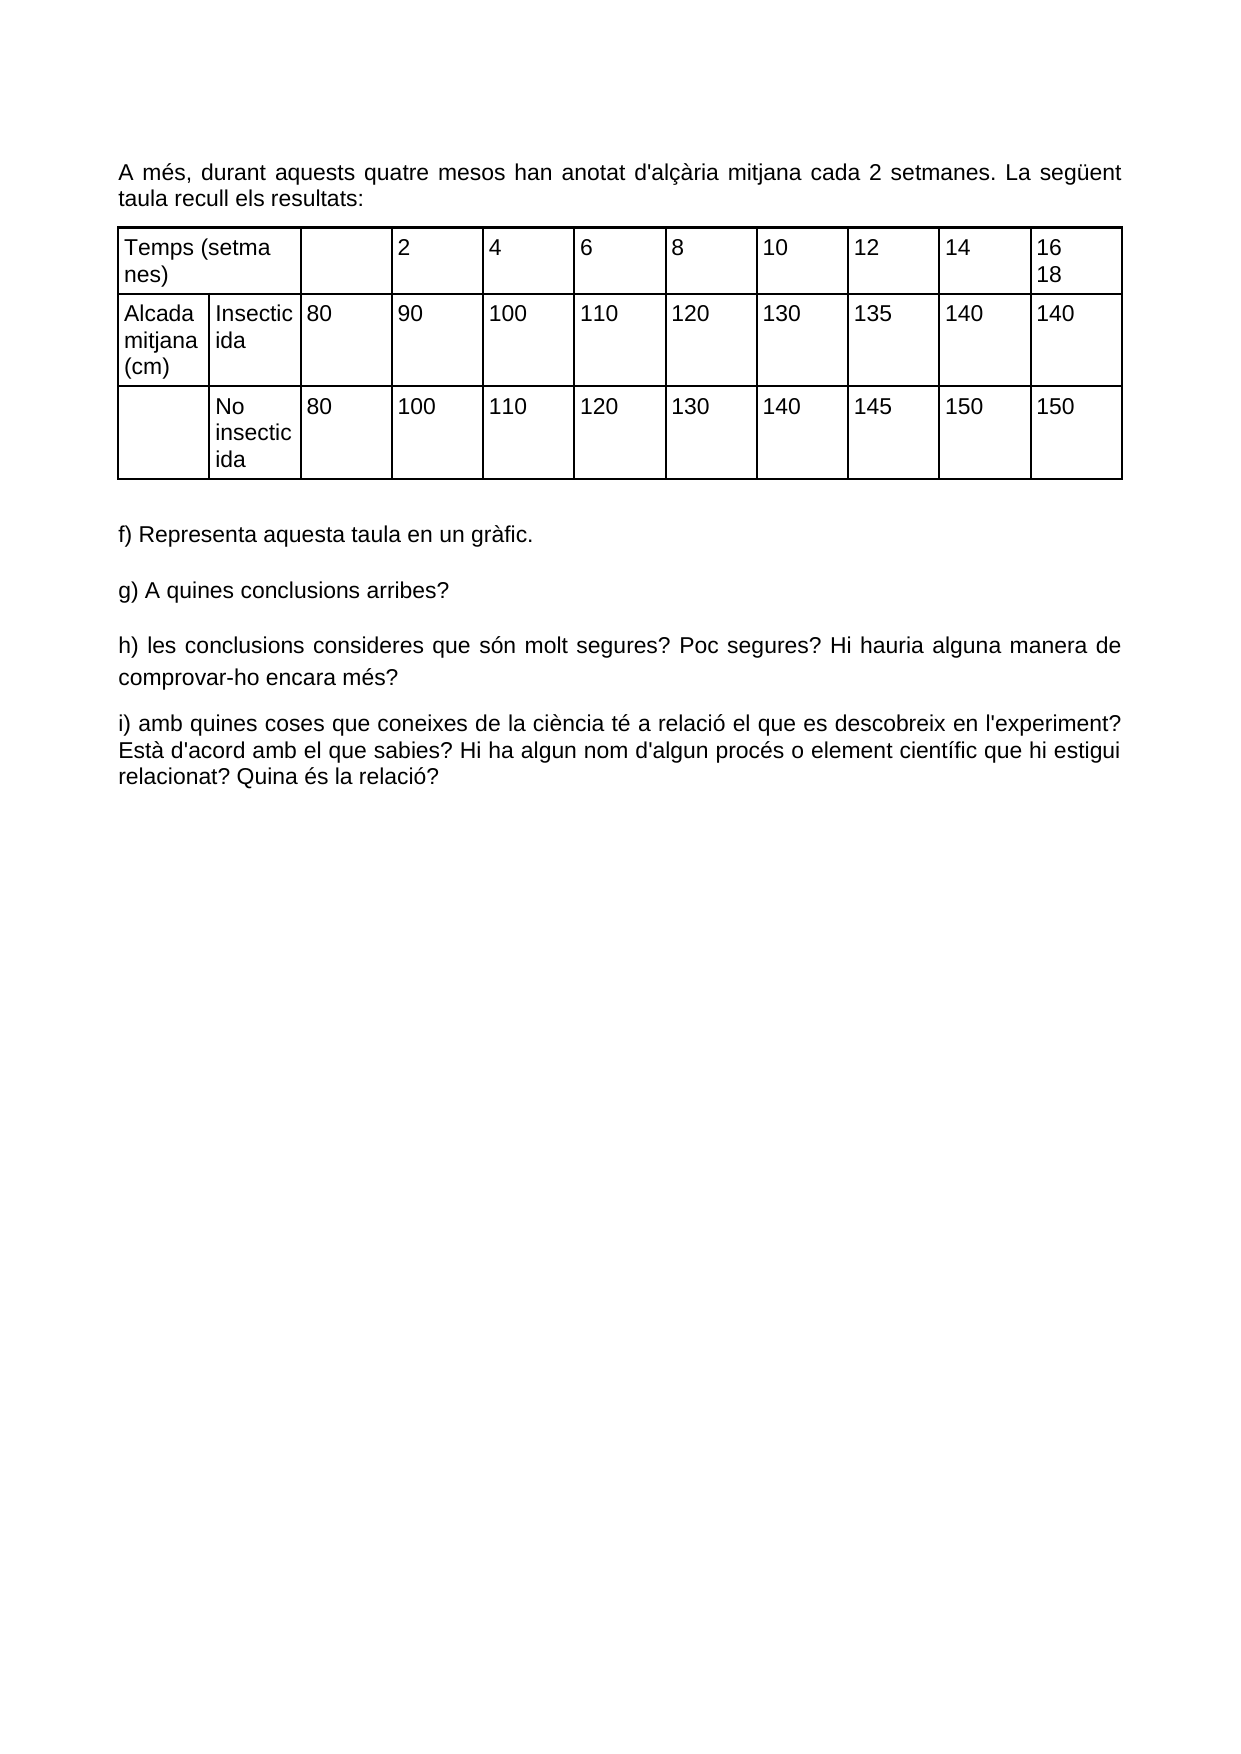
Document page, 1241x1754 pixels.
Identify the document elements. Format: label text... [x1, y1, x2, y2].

text i) amb quines coses que coneixes de la ciència té a relació el que es descobreix en l'experiment? Està d'acord amb el que sabies? Hi ha algun nom d'algun procés o element científic que hi estigui relacionat? Quina és la relació? [118, 710, 1122, 789]
table_cell 90 [393, 295, 482, 385]
table_header 2 [393, 229, 482, 293]
table_cell 150 [1032, 387, 1121, 478]
table_cell 130 [758, 295, 847, 385]
table_cell 140 [758, 387, 847, 478]
table_header 16 18 [1032, 229, 1121, 293]
table_cell 140 [1032, 295, 1121, 385]
table_header 6 [575, 229, 665, 293]
table_header 12 [849, 229, 938, 293]
table_header 14 [940, 229, 1030, 293]
table_cell 120 [575, 387, 665, 478]
table_cell 135 [849, 295, 938, 385]
table_cell 110 [484, 387, 573, 478]
table_cell Alcada mitjana (cm) [119, 295, 208, 385]
text g) A quines conclusions arribes? [118, 577, 1122, 603]
table_cell 120 [667, 295, 756, 385]
table_header 10 [758, 229, 847, 293]
table_cell 80 [302, 295, 391, 385]
table_cell [119, 387, 208, 478]
text h) les conclusions consideres que són molt segures? Poc segures? Hi hauria alguna manera de comprovar-ho encara més? [118, 632, 1122, 690]
table_cell Insecticida [210, 295, 300, 385]
text A més, durant aquests quatre mesos han anotat d'alçària mitjana cada 2 setmanes. La següent taula recull els resultats: [118, 159, 1122, 212]
table_cell 140 [940, 295, 1030, 385]
table_cell 110 [575, 295, 665, 385]
table_cell 100 [393, 387, 482, 478]
table_cell 130 [667, 387, 756, 478]
table_cell 80 [302, 387, 391, 478]
table_cell 100 [484, 295, 573, 385]
table_header [302, 229, 391, 293]
text f) Representa aquesta taula en un gràfic. [118, 521, 1122, 547]
table_cell 145 [849, 387, 938, 478]
table_header 4 [484, 229, 573, 293]
table_header Temps (setma nes) [119, 229, 300, 293]
table_cell 150 [940, 387, 1030, 478]
table_cell No insecticida [210, 387, 300, 478]
table_header 8 [667, 229, 756, 293]
